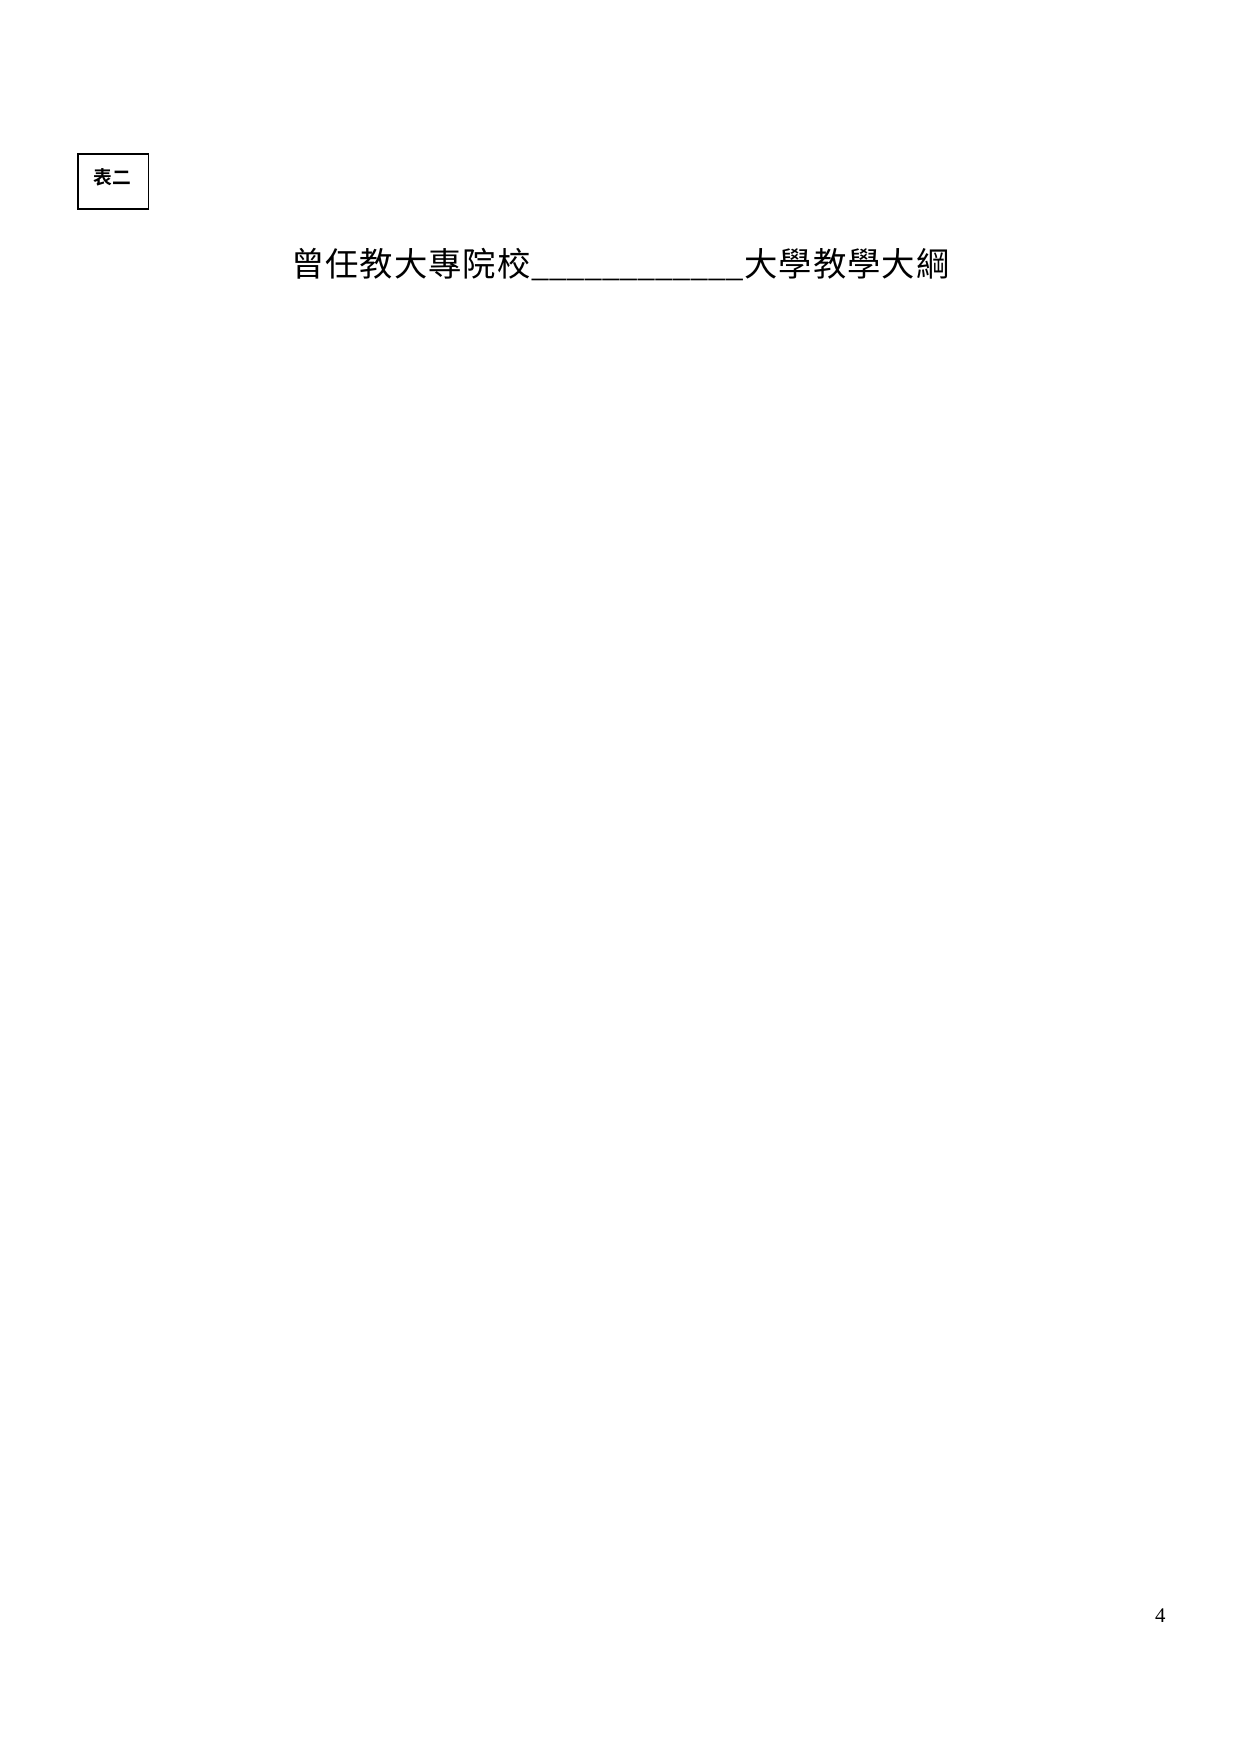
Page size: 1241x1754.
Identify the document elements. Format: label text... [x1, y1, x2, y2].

text 曾任教大專院校____________大學教學大綱 [75, 221, 1165, 283]
text 表二 [94, 162, 132, 189]
